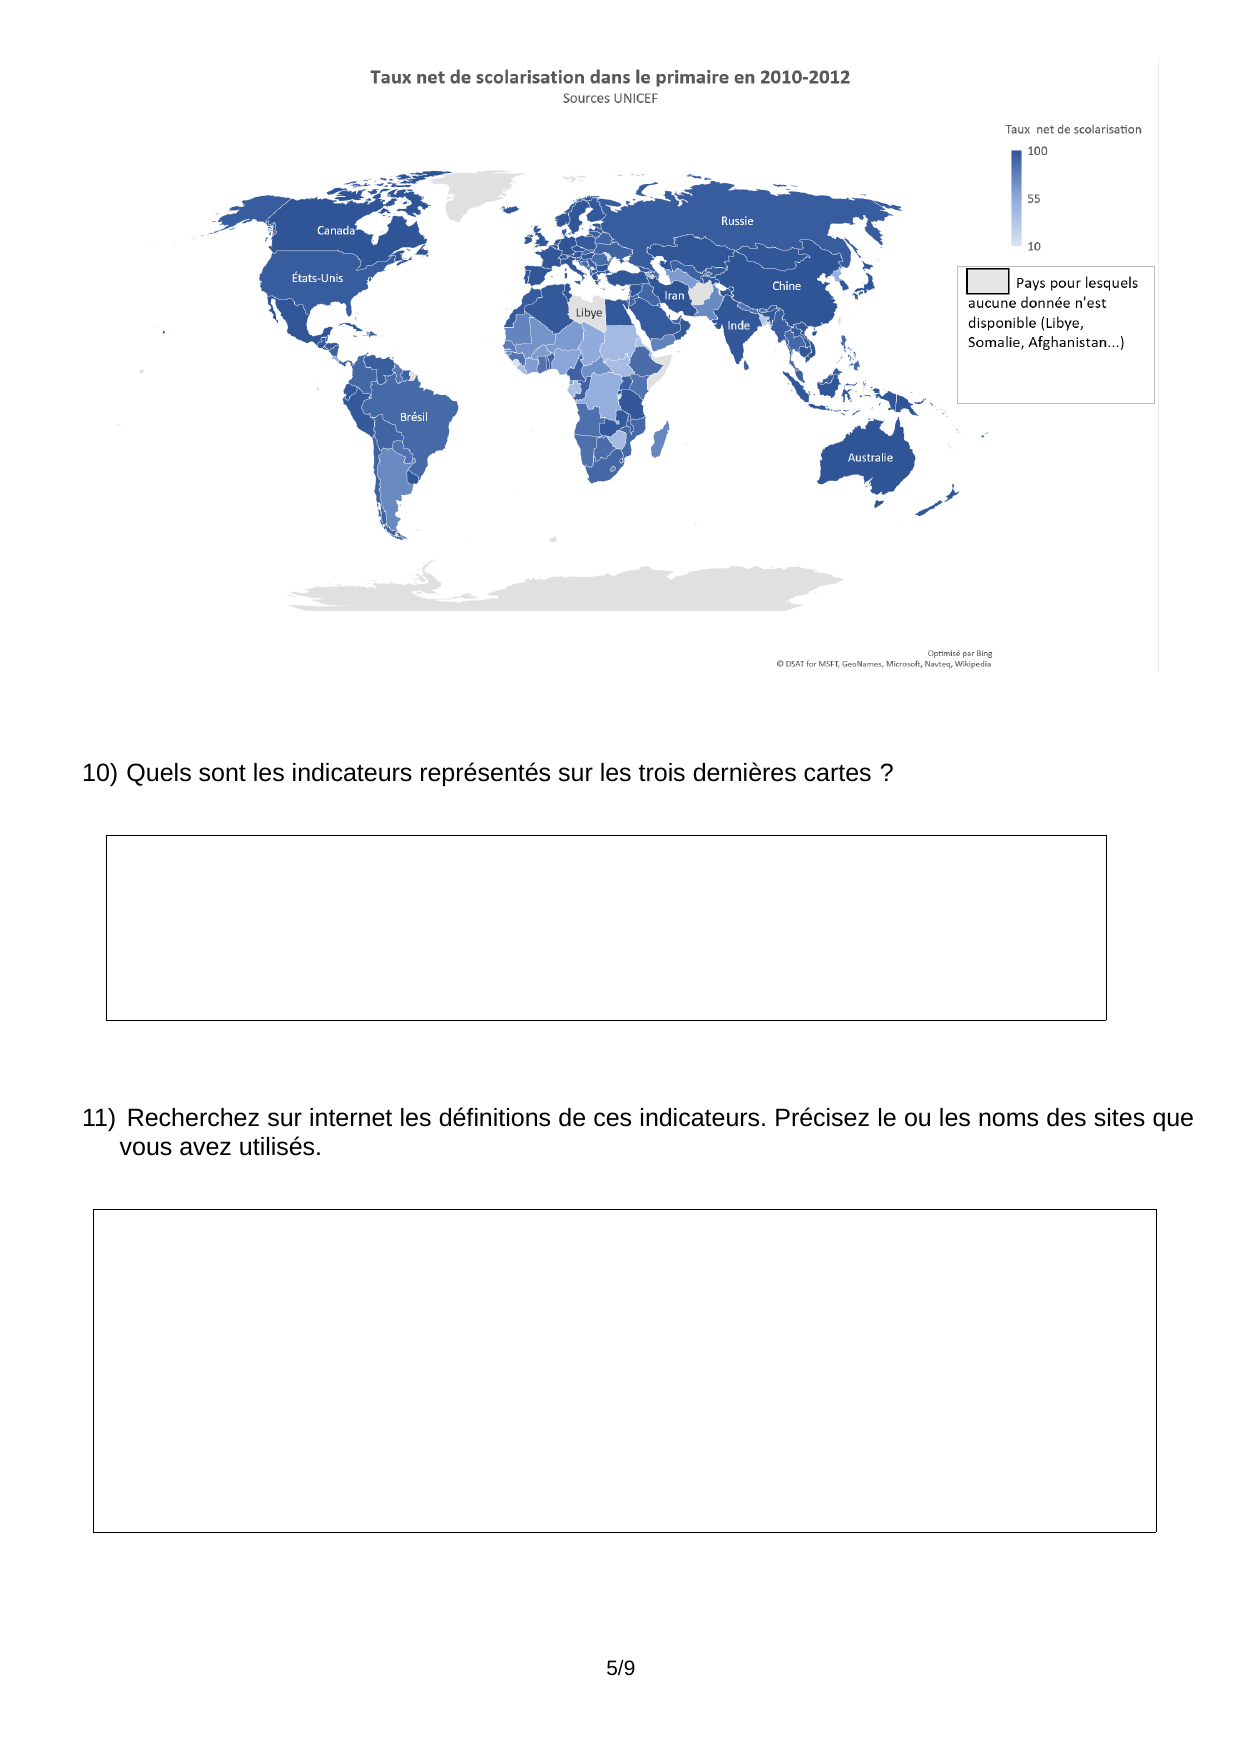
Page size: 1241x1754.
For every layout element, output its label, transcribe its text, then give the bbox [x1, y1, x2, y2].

list Quels sont les indicateurs représentés sur les trois dernières cartes ? [82, 758, 1197, 787]
picture [81, 58, 1160, 672]
list Recherchez sur internet les définitions de ces indicateurs. Précisez le ou les noms des sites que vous avez utilisés. [82, 1103, 1197, 1160]
